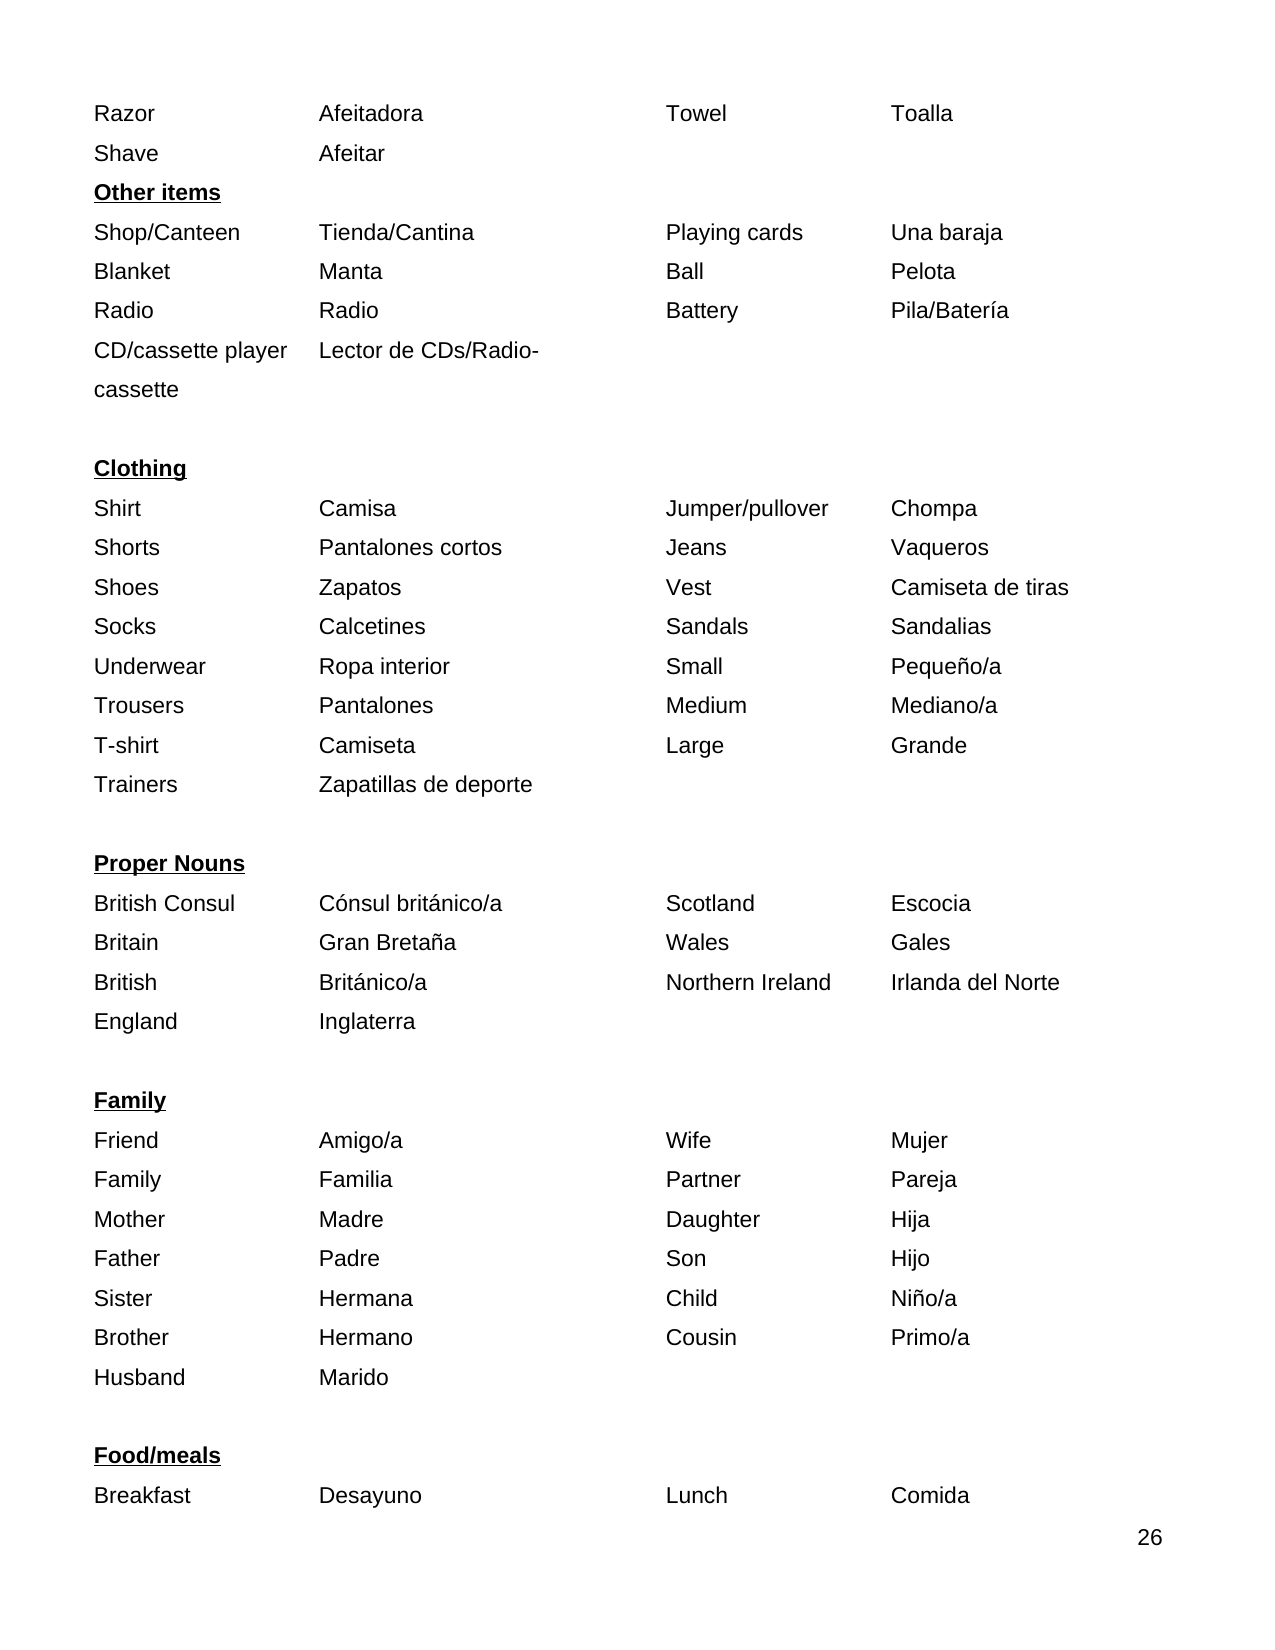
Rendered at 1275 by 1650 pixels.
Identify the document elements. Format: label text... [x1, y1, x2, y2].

text Proper Nouns [94, 850, 1162, 877]
text England Inglaterra [94, 1008, 591, 1034]
text Medium Mediano/a [666, 692, 1162, 719]
text Large Grande [666, 732, 1162, 758]
text Northern Ireland Irlanda del Norte [666, 969, 1162, 995]
text T-shirt Camiseta [94, 732, 591, 758]
text Mother Madre [94, 1206, 591, 1232]
text Family [94, 1087, 1162, 1113]
text Trousers Pantalones [94, 692, 591, 719]
text Towel Toalla [666, 100, 1162, 126]
text Family Familia [94, 1166, 591, 1192]
text Razor Afeitadora [94, 100, 591, 126]
text Vest Camiseta de tiras [666, 574, 1162, 600]
text Cousin Primo/a [666, 1324, 1162, 1350]
text Scotland Escocia [666, 890, 1162, 916]
text Food/meals [94, 1442, 1162, 1469]
text British Británico/a [94, 969, 591, 995]
text Radio Radio [94, 297, 591, 324]
text Father Padre [94, 1245, 591, 1271]
text Husband Marido [94, 1363, 591, 1390]
text Shirt Camisa [94, 495, 591, 521]
text Daughter Hija [666, 1206, 1162, 1232]
text Britain Gran Bretaña [94, 929, 591, 956]
text Playing cards Una baraja [666, 218, 1162, 245]
text Wife Mujer [666, 1127, 1162, 1153]
text Brother Hermano [94, 1324, 591, 1350]
text Small Pequeño/a [666, 653, 1162, 679]
text Jumper/pullover Chompa [666, 495, 1162, 521]
text Clothing [94, 455, 1162, 482]
text Trainers Zapatillas de deporte [94, 771, 591, 798]
text Wales Gales [666, 929, 1162, 956]
text Child Niño/a [666, 1284, 1162, 1311]
text Ball Pelota [666, 258, 1162, 284]
text Friend Amigo/a [94, 1127, 591, 1153]
text Sandals Sandalias [666, 613, 1162, 640]
text British Consul Cónsul británico/a [94, 890, 591, 916]
text Lunch Comida [666, 1482, 1162, 1508]
text Blanket Manta [94, 258, 591, 284]
text Son Hijo [666, 1245, 1162, 1271]
text Underwear Ropa interior [94, 653, 591, 679]
text CD/cassette player Lector de CDs/Radio-cassette [94, 337, 619, 403]
text Partner Pareja [666, 1166, 1162, 1192]
text Other items [94, 179, 1162, 205]
text Battery Pila/Batería [666, 297, 1162, 324]
text Shave Afeitar [94, 139, 591, 166]
text Socks Calcetines [94, 613, 591, 640]
text Shorts Pantalones cortos [94, 534, 591, 561]
text Jeans Vaqueros [666, 534, 1162, 561]
text Shop/Canteen Tienda/Cantina [94, 218, 591, 245]
text Shoes Zapatos [94, 574, 591, 600]
text Sister Hermana [94, 1284, 591, 1311]
text Breakfast Desayuno [94, 1482, 591, 1508]
